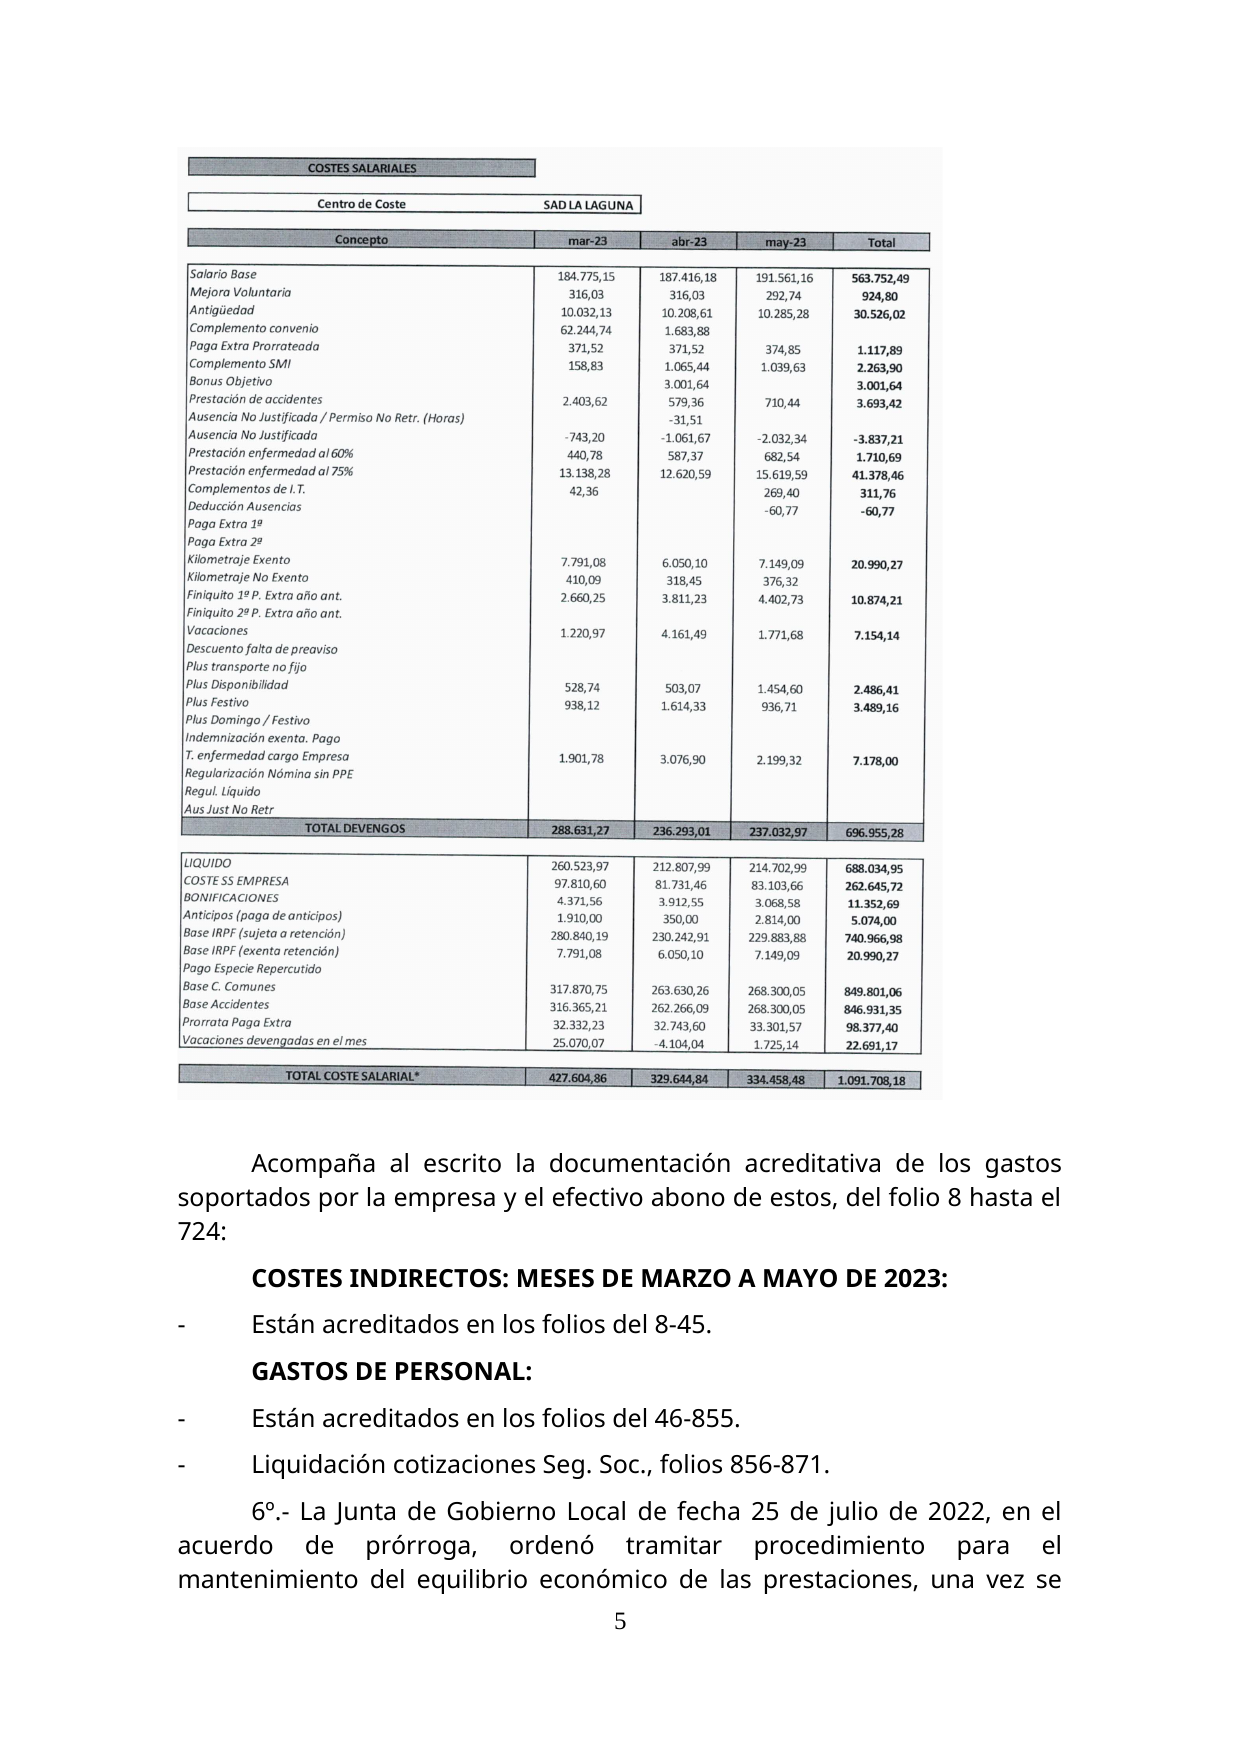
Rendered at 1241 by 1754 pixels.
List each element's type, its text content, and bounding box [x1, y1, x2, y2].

text COSTES INDIRECTOS: MESES DE MARZO A MAYO DE 2023: [177, 1261, 1063, 1294]
list Están acreditados en los folios del 8-45. [177, 1307, 1063, 1341]
text GASTOS DE PERSONAL: [251, 1354, 1063, 1388]
text 6º.- La Junta de Gobierno Local de fecha 25 de julio de 2022, en el acuerdo de prórroga, ordenó tramitar procedimiento para el mantenimiento del equilibrio económico de las prestaciones, una vez se [177, 1493, 1063, 1596]
text Acompaña al escrito la documentación acreditativa de los gastos soportados por la empresa y el efectivo abono de estos, del folio 8 hasta el 724: [177, 1146, 1063, 1248]
list Están acreditados en los folios del 46-855. [177, 1400, 1063, 1434]
list Liquidación cotizaciones Seg. Soc., folios 856-871. [177, 1447, 1063, 1481]
